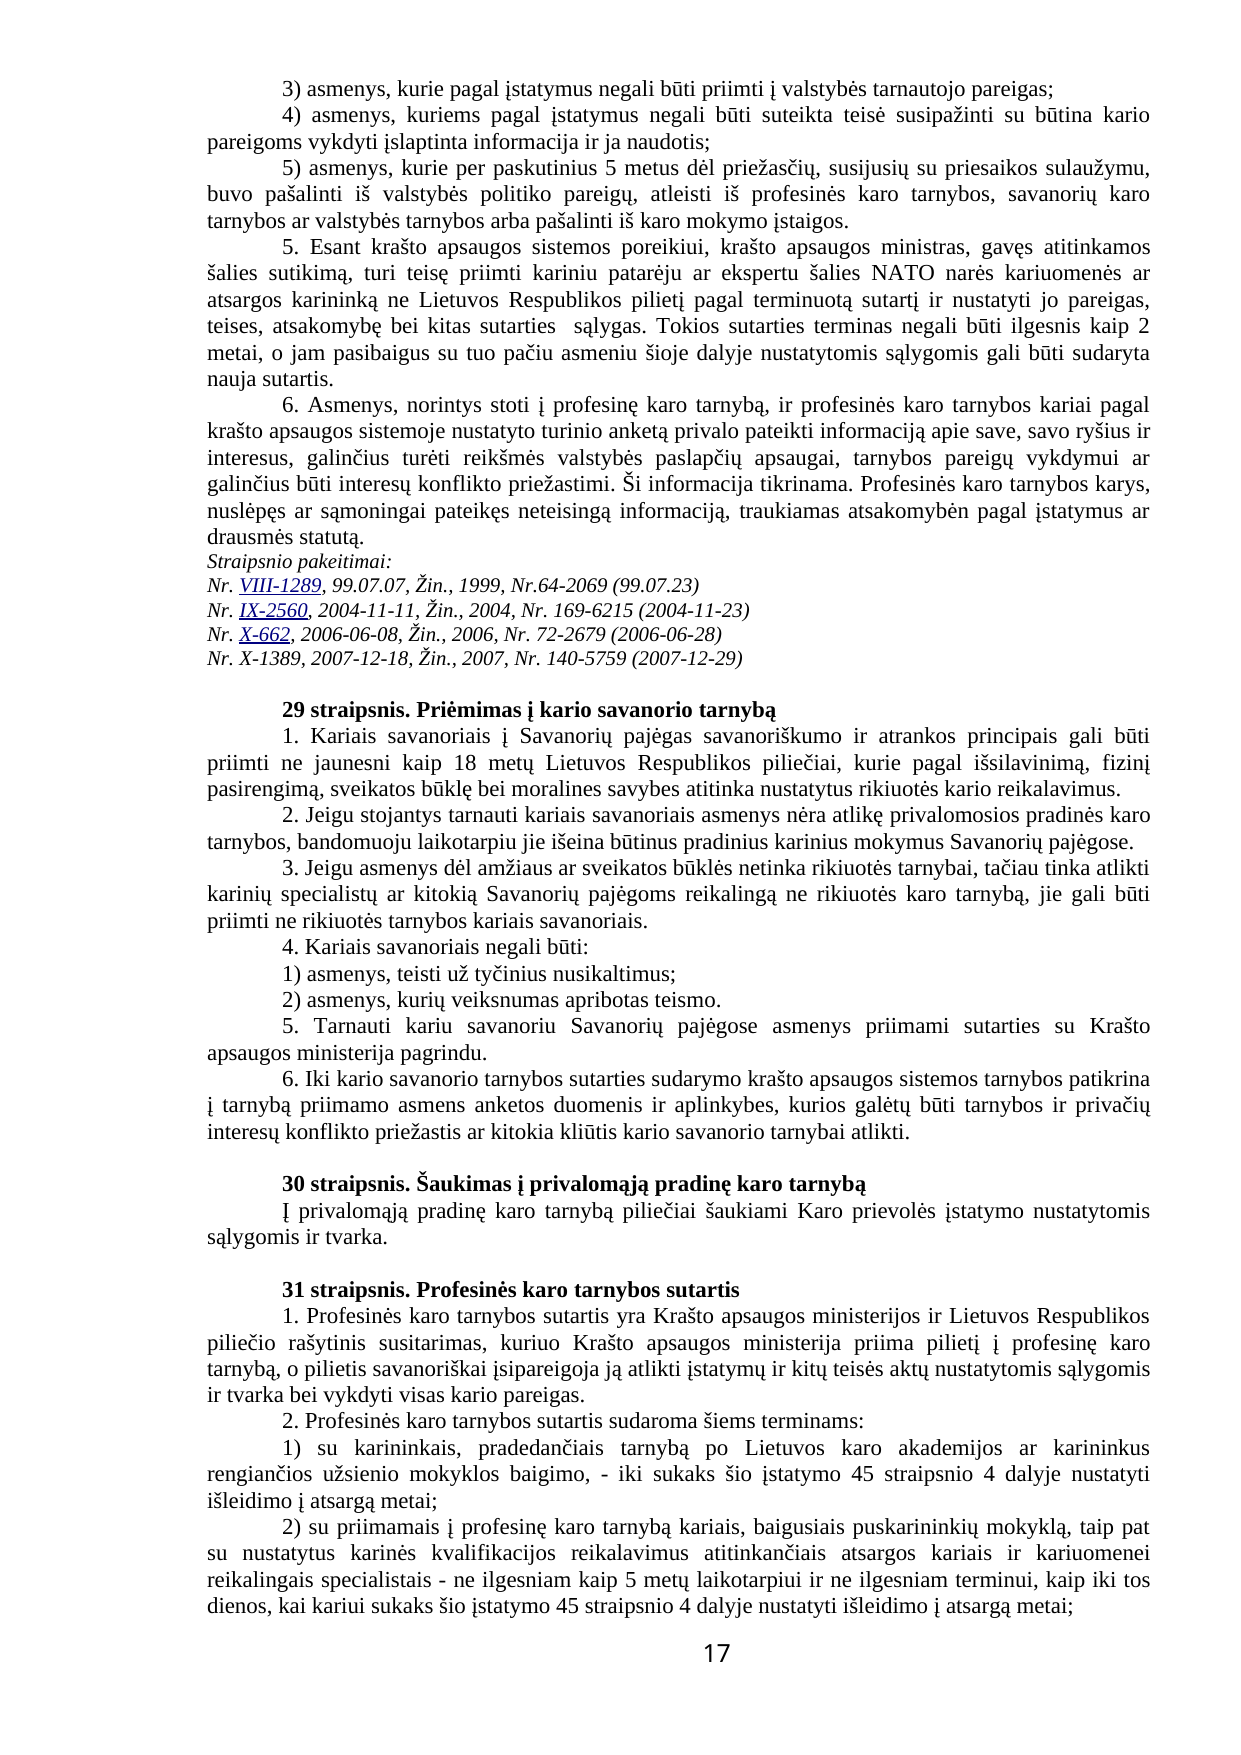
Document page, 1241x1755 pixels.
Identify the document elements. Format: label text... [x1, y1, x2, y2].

text Nr. IX-2560, 2004-11-11, Žin., 2004, Nr. 169-6215 (2004-11-23) [207, 597, 1152, 622]
text Nr. X-662, 2006-06-08, Žin., 2006, Nr. 72-2679 (2006-06-28) [207, 622, 1152, 646]
text 1. Profesinės karo tarnybos sutartis yra Krašto apsaugos ministerijos ir Lietuvos Respublikos piliečio rašytinis susitarimas, kuriuo Krašto apsaugos ministerija priima pilietį į profesinę karo tarnybą, o pilietis savanoriškai įsipareigoja ją atlikti įstatymų ir kitų teisės aktų nustatytomis sąlygomis ir tvarka bei vykdyti visas kario pareigas. [207, 1302, 1152, 1408]
text 3) asmenys, kurie pagal įstatymus negali būti priimti į valstybės tarnautojo pareigas; [207, 75, 1152, 101]
text 2) su priimamais į profesinę karo tarnybą kariais, baigusiais puskarininkių mokyklą, taip pat su nustatytus karinės kvalifikacijos reikalavimus atitinkančiais atsargos kariais ir kariuomenei reikalingais specialistais - ne ilgesniam kaip 5 metų laikotarpiui ir ne ilgesniam terminui, kaip iki tos dienos, kai kariui sukaks šio įstatymo 45 straipsnio 4 dalyje nustatyti išleidimo į atsargą metai; [207, 1513, 1152, 1618]
text 6. Iki kario savanorio tarnybos sutarties sudarymo krašto apsaugos sistemos tarnybos patikrina į tarnybą priimamo asmens anketos duomenis ir aplinkybes, kurios galėtų būti tarnybos ir privačių interesų konflikto priežastis ar kitokia kliūtis kario savanorio tarnybai atlikti. [207, 1065, 1152, 1144]
text Nr. VIII-1289, 99.07.07, Žin., 1999, Nr.64-2069 (99.07.23) [207, 573, 1152, 597]
text 31 straipsnis. Profesinės karo tarnybos sutartis [207, 1276, 1152, 1302]
text 3. Jeigu asmenys dėl amžiaus ar sveikatos būklės netinka rikiuotės tarnybai, tačiau tinka atlikti karinių specialistų ar kitokią Savanorių pajėgoms reikalingą ne rikiuotės karo tarnybą, jie gali būti priimti ne rikiuotės tarnybos kariais savanoriais. [207, 854, 1152, 933]
text 1. Kariais savanoriais į Savanorių pajėgas savanoriškumo ir atrankos principais gali būti priimti ne jaunesni kaip 18 metų Lietuvos Respublikos piliečiai, kurie pagal išsilavinimą, fizinį pasirengimą, sveikatos būklę bei moralines savybes atitinka nustatytus rikiuotės kario reikalavimus. [207, 722, 1152, 801]
text 1) su karininkais, pradedančiais tarnybą po Lietuvos karo akademijos ar karininkus rengiančios užsienio mokyklos baigimo, - iki sukaks šio įstatymo 45 straipsnio 4 dalyje nustatyti išleidimo į atsargą metai; [207, 1434, 1152, 1513]
text Į privalomąją pradinę karo tarnybą piliečiai šaukiami Karo prievolės įstatymo nustatytomis sąlygomis ir tvarka. [207, 1197, 1152, 1249]
text 2) asmenys, kurių veiksnumas apribotas teismo. [207, 986, 1152, 1012]
text 2. Jeigu stojantys tarnauti kariais savanoriais asmenys nėra atlikę privalomosios pradinės karo tarnybos, bandomuoju laikotarpiu jie išeina būtinus pradinius karinius mokymus Savanorių pajėgose. [207, 801, 1152, 854]
text Straipsnio pakeitimai: [207, 549, 1152, 573]
text 5) asmenys, kurie per paskutinius 5 metus dėl priežasčių, susijusių su priesaikos sulaužymu, buvo pašalinti iš valstybės politiko pareigų, atleisti iš profesinės karo tarnybos, savanorių karo tarnybos ar valstybės tarnybos arba pašalinti iš karo mokymo įstaigos. [207, 154, 1152, 233]
text 2. Profesinės karo tarnybos sutartis sudaroma šiems terminams: [207, 1408, 1152, 1434]
text 5. Esant krašto apsaugos sistemos poreikiui, krašto apsaugos ministras, gavęs atitinkamos šalies sutikimą, turi teisę priimti kariniu patarėju ar ekspertu šalies NATO narės kariuomenės ar atsargos karininką ne Lietuvos Respublikos pilietį pagal terminuotą sutartį ir nustatyti jo pareigas, teises, atsakomybę bei kitas sutarties sąlygas. Tokios sutarties terminas negali būti ilgesnis kaip 2 metai, o jam pasibaigus su tuo pačiu asmeniu šioje dalyje nustatytomis sąlygomis gali būti sudaryta nauja sutartis. [207, 233, 1152, 391]
text 4) asmenys, kuriems pagal įstatymus negali būti suteikta teisė susipažinti su būtina kario pareigoms vykdyti įslaptinta informacija ir ja naudotis; [207, 101, 1152, 154]
text 29 straipsnis. Priėmimas į kario savanorio tarnybą [207, 696, 1152, 722]
text Nr. X-1389, 2007-12-18, Žin., 2007, Nr. 140-5759 (2007-12-29) [207, 646, 1152, 670]
text 1) asmenys, teisti už tyčinius nusikaltimus; [207, 959, 1152, 986]
text 5. Tarnauti kariu savanoriu Savanorių pajėgose asmenys priimami sutarties su Krašto apsaugos ministerija pagrindu. [207, 1012, 1152, 1065]
text 30 straipsnis. Šaukimas į privalomąją pradinę karo tarnybą [207, 1170, 1152, 1197]
text 6. Asmenys, norintys stoti į profesinę karo tarnybą, ir profesinės karo tarnybos kariai pagal krašto apsaugos sistemoje nustatyto turinio anketą privalo pateikti informaciją apie save, savo ryšius ir interesus, galinčius turėti reikšmės valstybės paslapčių apsaugai, tarnybos pareigų vykdymui ar galinčius būti interesų konflikto priežastimi. Ši informacija tikrinama. Profesinės karo tarnybos karys, nuslėpęs ar sąmoningai pateikęs neteisingą informaciją, traukiamas atsakomybėn pagal įstatymus ar drausmės statutą. [207, 391, 1152, 549]
text 4. Kariais savanoriais negali būti: [207, 933, 1152, 959]
